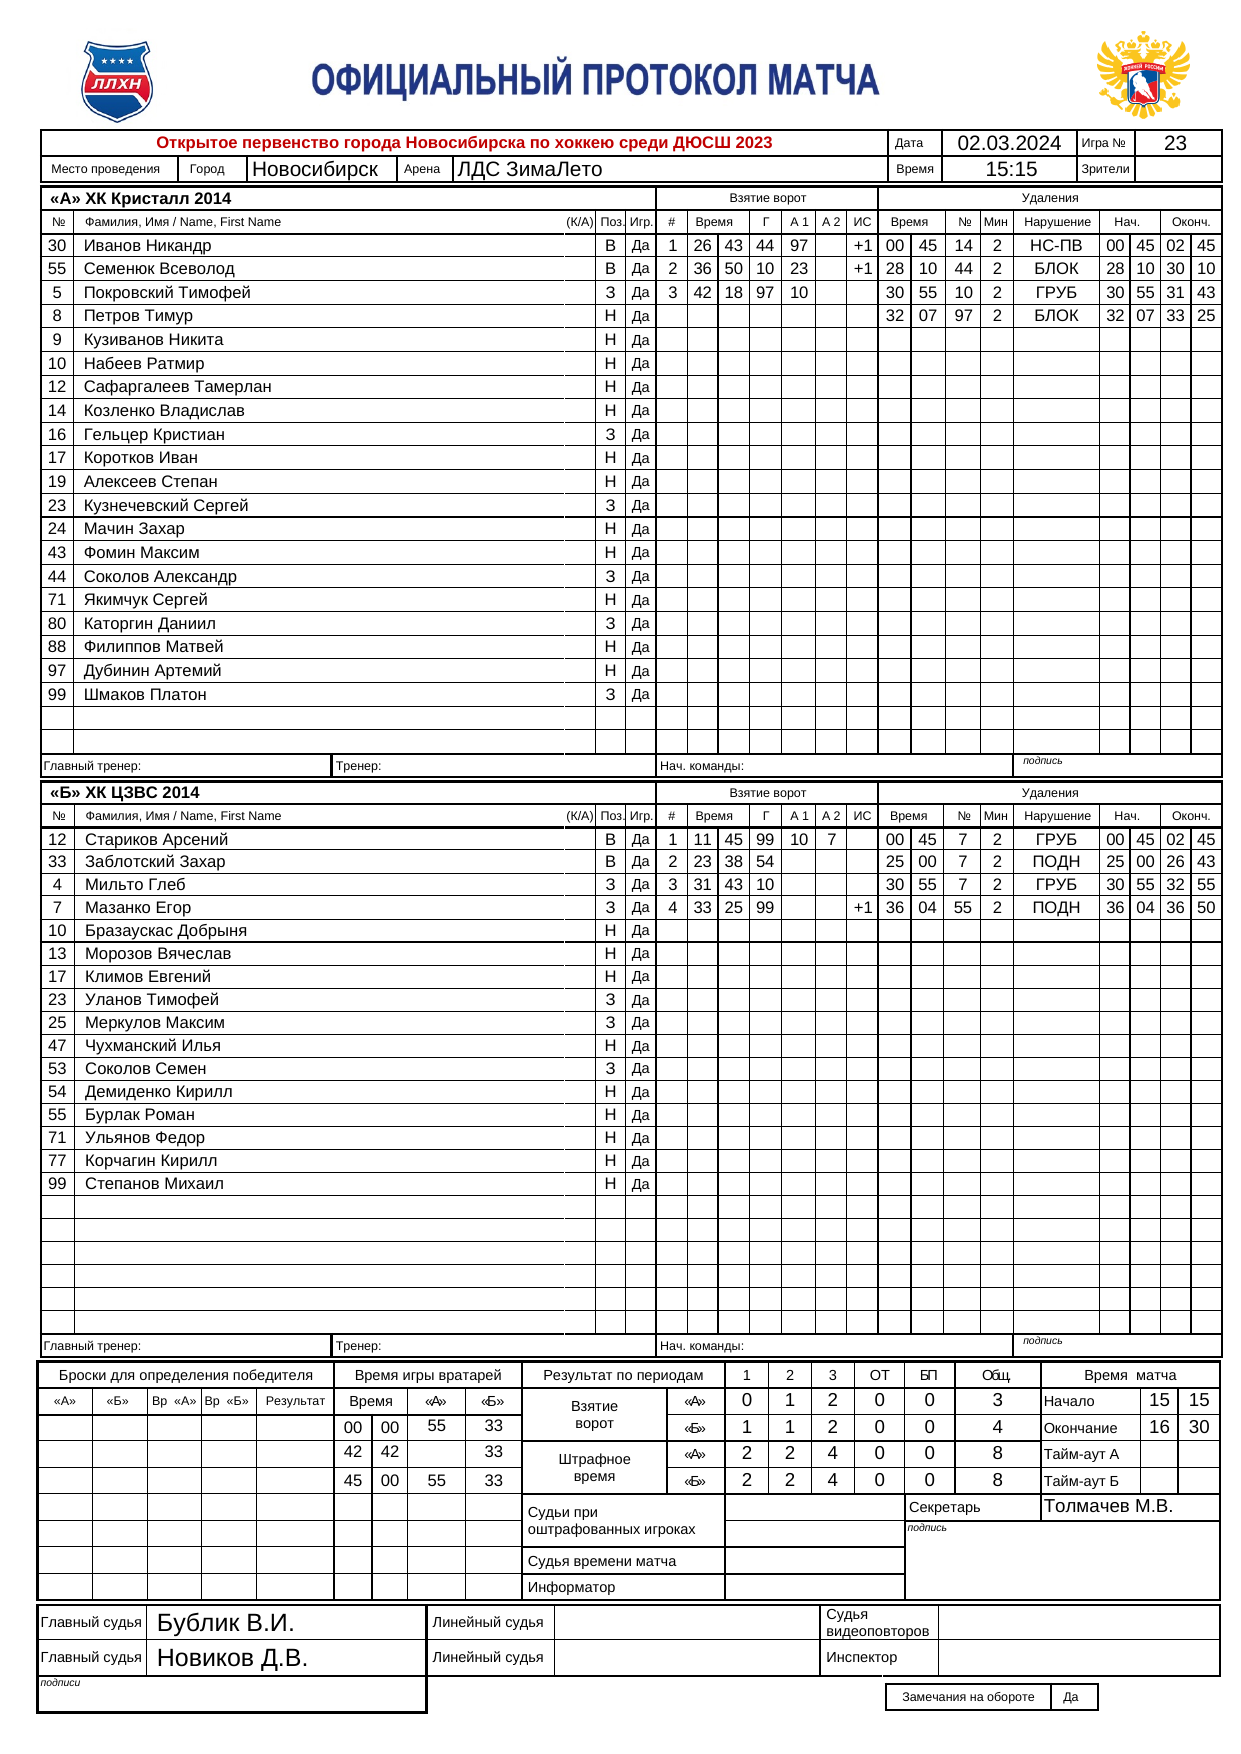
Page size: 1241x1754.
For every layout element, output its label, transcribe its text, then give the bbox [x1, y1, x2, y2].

table_cell [1100, 565, 1129, 587]
table_cell [657, 683, 687, 706]
table_cell [912, 1311, 943, 1333]
table_cell [944, 1288, 980, 1310]
table_cell 15 [1141, 1389, 1177, 1413]
table_cell [782, 896, 815, 918]
table_cell 7 [944, 874, 980, 895]
table_cell Да [626, 943, 655, 964]
table_cell [688, 1196, 717, 1218]
table_cell Да [626, 659, 655, 682]
table_cell [657, 305, 687, 327]
table_cell [565, 874, 595, 895]
table_cell [981, 1035, 1013, 1057]
table_cell [750, 1242, 781, 1264]
table_cell [1161, 352, 1190, 374]
table_cell НС-ПВ [1014, 235, 1099, 256]
table_cell 4 [812, 1468, 854, 1493]
table_cell 32 [1100, 305, 1129, 327]
table_cell [946, 730, 980, 753]
table_cell [1014, 518, 1099, 540]
table_cell 25 [1192, 305, 1221, 327]
table_cell 45 [912, 829, 943, 849]
table_cell [688, 989, 717, 1011]
table_cell 99 [42, 683, 73, 706]
table_cell [565, 1265, 595, 1287]
table_cell [912, 565, 945, 587]
table_cell Стариков Арсений [75, 829, 564, 849]
table_cell [39, 1468, 92, 1493]
table_cell Набеев Ратмир [74, 352, 564, 374]
table_cell [39, 1547, 92, 1573]
table_cell [782, 989, 815, 1011]
table_cell [1100, 1058, 1129, 1079]
table_cell [1100, 518, 1129, 540]
table_cell [847, 1127, 877, 1149]
table_cell # [657, 211, 687, 233]
table_cell [657, 1311, 687, 1333]
table_cell [565, 1127, 595, 1149]
table_cell Климов Евгений [75, 966, 564, 987]
table_cell [596, 1311, 625, 1333]
table_cell [782, 850, 815, 872]
table_cell [816, 470, 846, 493]
table_cell [816, 659, 846, 682]
table_cell 1 [657, 235, 687, 256]
table_cell [688, 588, 717, 611]
table_cell [912, 920, 943, 941]
table_cell [719, 920, 749, 941]
table_cell [688, 352, 717, 374]
table_cell [879, 636, 910, 658]
table_cell 15:15 [943, 157, 1076, 181]
table_cell [847, 683, 877, 706]
table_cell [847, 446, 877, 469]
table_cell [719, 989, 749, 1011]
table_cell [1131, 683, 1160, 706]
table_cell [981, 494, 1013, 516]
table_cell Город [179, 157, 246, 181]
table_cell [981, 1058, 1013, 1079]
table_cell [719, 1173, 749, 1195]
table_cell [1100, 1196, 1129, 1218]
table_cell подпись [1014, 1335, 1221, 1356]
table_cell 33 [466, 1441, 521, 1467]
table_cell [565, 235, 595, 256]
table_cell 50 [1192, 896, 1221, 918]
table_cell Н [596, 470, 625, 493]
table_cell [1192, 920, 1221, 941]
table_cell [1161, 470, 1190, 493]
table_cell [750, 376, 781, 398]
table_cell [912, 943, 943, 964]
table_cell [719, 352, 749, 374]
table_cell [335, 1494, 371, 1520]
table_cell [879, 1035, 910, 1057]
table_cell [946, 328, 980, 351]
table_cell [782, 399, 815, 422]
table_cell Да [626, 541, 655, 564]
table_cell [944, 943, 980, 964]
table_cell 42 [373, 1441, 407, 1467]
table_cell Тренер: [333, 755, 655, 776]
table_cell [981, 518, 1013, 540]
table_cell 13 [42, 943, 74, 964]
table_cell [565, 707, 595, 729]
table_cell [782, 541, 815, 564]
table_cell +1 [847, 257, 877, 280]
table_cell [912, 1242, 943, 1264]
table_cell [466, 1574, 521, 1599]
table_cell Да [626, 518, 655, 540]
table_cell [688, 707, 717, 729]
table_cell Корчагин Кирилл [75, 1150, 564, 1172]
table_cell Кузнечевский Сергей [74, 494, 564, 516]
table_cell [750, 541, 781, 564]
table_cell [565, 1104, 595, 1126]
table_cell [1131, 1311, 1160, 1333]
table_cell Семенюк Всеволод [74, 257, 564, 280]
table_cell [750, 1058, 781, 1079]
table_cell [782, 1104, 815, 1126]
table_cell [75, 1196, 564, 1218]
table_cell [782, 730, 815, 753]
table_cell 36 [879, 896, 910, 918]
table_header 2 [769, 1363, 811, 1387]
table_cell [912, 376, 945, 398]
table_cell Да [626, 281, 655, 303]
table_cell № [42, 211, 73, 233]
table_cell [816, 683, 846, 706]
table_cell 00 [373, 1416, 407, 1440]
table_cell [946, 446, 980, 469]
table_cell 45 [1131, 829, 1160, 849]
table_cell 00 [373, 1468, 407, 1493]
table_cell [1131, 494, 1160, 516]
table_cell 8 [956, 1442, 1040, 1467]
table_cell [816, 446, 846, 469]
table_cell [750, 588, 781, 611]
table_cell [816, 376, 846, 398]
table_cell [981, 1012, 1013, 1033]
table_cell [596, 1242, 625, 1264]
table_cell [148, 1521, 201, 1546]
table_cell Да [626, 1104, 655, 1126]
table_cell [944, 1311, 980, 1333]
table_cell 53 [42, 1058, 74, 1079]
table_cell [688, 446, 717, 469]
table_cell 16 [42, 423, 73, 445]
table_cell [981, 446, 1013, 469]
table_cell [1161, 1311, 1190, 1333]
table_cell [912, 1219, 943, 1241]
table_cell [565, 1311, 595, 1333]
table_cell [847, 707, 877, 729]
table_cell [912, 1173, 943, 1195]
table_cell Филиппов Матвей [74, 636, 564, 658]
table_cell [565, 565, 595, 587]
table_cell [565, 1219, 595, 1241]
table_cell [750, 1035, 781, 1057]
table_cell [912, 1150, 943, 1172]
table_cell 31 [1161, 281, 1190, 303]
table_cell [726, 1495, 904, 1520]
table_cell Место проведения [42, 157, 177, 181]
table_cell [1131, 707, 1160, 729]
table_cell [912, 1012, 943, 1033]
table_cell [750, 494, 781, 516]
table_cell Да [626, 683, 655, 706]
table_cell [657, 612, 687, 634]
table_cell [688, 423, 717, 445]
table_cell [782, 943, 815, 964]
table_cell 55 [408, 1416, 465, 1440]
table_cell [373, 1521, 407, 1546]
table_cell В [596, 829, 625, 849]
table_cell [879, 707, 910, 729]
table_cell В [596, 235, 625, 256]
table_cell [1131, 518, 1160, 540]
table_cell А 1 [782, 805, 815, 826]
table_cell [555, 1606, 819, 1639]
table_cell [944, 966, 980, 987]
table_cell [688, 565, 717, 587]
table_cell 43 [719, 235, 749, 256]
table_cell 2 [769, 1442, 811, 1467]
table_cell 26 [1161, 850, 1190, 872]
table_cell [750, 565, 781, 587]
table_cell [688, 541, 717, 564]
table_cell [1192, 943, 1221, 964]
table_cell [1192, 328, 1221, 351]
table_cell [946, 636, 980, 658]
table_cell [657, 989, 687, 1011]
table_cell [1131, 966, 1160, 987]
table_cell [1100, 352, 1129, 374]
table_cell [1192, 518, 1221, 540]
table_cell Главный тренер: [42, 755, 330, 776]
table_cell [912, 588, 945, 611]
table_cell [1131, 423, 1160, 445]
table_cell Н [596, 1173, 625, 1195]
table_cell [565, 920, 595, 941]
table_header Игра № [1078, 131, 1134, 155]
table_cell [688, 376, 717, 398]
table_cell [719, 659, 749, 682]
table_cell [981, 352, 1013, 374]
table_cell [847, 1035, 877, 1057]
table_cell [816, 1196, 846, 1218]
table_cell [719, 1012, 749, 1033]
table_cell Судьи при оштрафованных игроках [523, 1495, 724, 1546]
table_cell [202, 1547, 256, 1573]
table_cell [1014, 612, 1099, 634]
table_cell [257, 1416, 333, 1440]
table_cell [981, 1150, 1013, 1172]
table_cell [688, 612, 717, 634]
table_cell [879, 1219, 910, 1241]
table_cell [657, 1035, 687, 1057]
table_cell «Б» [668, 1468, 724, 1493]
table_cell [1161, 1104, 1190, 1126]
table_cell [782, 352, 815, 374]
table_cell 9 [42, 328, 73, 351]
table_cell [657, 399, 687, 422]
table_cell [565, 423, 595, 445]
table_cell [782, 470, 815, 493]
table_cell [816, 966, 846, 987]
table_cell [39, 1494, 92, 1520]
table_cell «А» [668, 1389, 724, 1413]
table_cell [1100, 1311, 1129, 1333]
table_cell [565, 1150, 595, 1172]
table_cell 12 [42, 829, 74, 849]
table_cell [1100, 989, 1129, 1011]
table_cell 0 [855, 1442, 904, 1467]
table_cell [1161, 328, 1190, 351]
table_cell [596, 730, 625, 753]
table_cell [1161, 1196, 1190, 1218]
table_cell Да [626, 636, 655, 658]
table_cell [335, 1547, 371, 1573]
table_cell 3 [657, 281, 687, 303]
table_cell [912, 423, 945, 445]
table_cell 26 [688, 235, 717, 256]
table_cell [1161, 423, 1190, 445]
table_cell [782, 1242, 815, 1264]
table_cell Степанов Михаил [75, 1173, 564, 1195]
table_cell 45 [1131, 235, 1160, 256]
table_cell [782, 920, 815, 941]
table_cell подпись [906, 1522, 1219, 1599]
table_cell 0 [855, 1468, 904, 1493]
table_cell [596, 707, 625, 729]
table_cell [657, 494, 687, 516]
table_cell [688, 1219, 717, 1241]
table_cell 4 [42, 874, 74, 895]
table_header «Б» ХК ЦЗВС 2014 [42, 783, 655, 803]
table_cell [1100, 470, 1129, 493]
table_cell [981, 1081, 1013, 1103]
table_cell 42 [688, 281, 717, 303]
table_cell «Б » [466, 1389, 521, 1413]
table_cell [946, 399, 980, 422]
table_cell [847, 966, 877, 987]
table_cell «Б» [93, 1389, 147, 1413]
table_cell [946, 612, 980, 634]
table_cell [257, 1521, 333, 1546]
table_cell 11 [688, 829, 717, 849]
table_cell [1100, 399, 1129, 422]
table_cell 45 [1192, 829, 1221, 849]
table_cell З [596, 896, 625, 918]
table_cell [42, 1288, 74, 1310]
table_cell [688, 920, 717, 941]
table_cell [257, 1547, 333, 1573]
table_header Удаления [879, 783, 1221, 803]
table_cell 17 [42, 446, 73, 469]
table_cell [596, 1219, 625, 1241]
table_cell 2 [981, 305, 1013, 327]
table_cell [1131, 376, 1160, 398]
table_cell [847, 636, 877, 658]
table_cell [39, 1574, 92, 1599]
table_cell [657, 565, 687, 587]
table_cell З [596, 1012, 625, 1033]
table_cell [1161, 1288, 1190, 1310]
table_cell 8 [42, 305, 73, 327]
table_cell [847, 1242, 877, 1264]
table_cell [39, 1441, 92, 1467]
table_cell [912, 707, 945, 729]
table_cell [726, 1521, 904, 1546]
table_cell [782, 518, 815, 540]
table_cell 10 [782, 281, 815, 303]
table_cell [596, 1288, 625, 1310]
table_cell [657, 1150, 687, 1172]
table_cell Чухманский Илья [75, 1035, 564, 1057]
table_cell [879, 1150, 910, 1172]
table_cell [847, 376, 877, 398]
table_cell [847, 565, 877, 587]
table_header Время матча [1042, 1363, 1219, 1387]
table_cell 7 [944, 850, 980, 872]
table_cell [688, 1104, 717, 1126]
table_cell [202, 1441, 256, 1467]
table_cell БЛОК [1014, 305, 1099, 327]
table_cell [408, 1574, 465, 1599]
table_cell [946, 494, 980, 516]
table_cell Секретарь [906, 1495, 1040, 1520]
table_cell [1131, 1012, 1160, 1033]
table_cell [1131, 1288, 1160, 1310]
table_cell [688, 1288, 717, 1310]
table_cell Судья видеоповторов [821, 1606, 938, 1639]
table_cell [981, 943, 1013, 964]
table_cell [847, 588, 877, 611]
table_cell Кузиванов Никита [74, 328, 564, 351]
table_cell [816, 1288, 846, 1310]
table_cell [981, 1173, 1013, 1195]
table_cell [1014, 920, 1099, 941]
table_cell [816, 896, 846, 918]
table_header Общ. [956, 1363, 1040, 1387]
table_cell Время [889, 157, 941, 181]
table_cell [816, 1058, 846, 1079]
table_cell [719, 446, 749, 469]
table_cell [879, 1265, 910, 1287]
table_cell подписи [39, 1677, 425, 1711]
table_cell [847, 1058, 877, 1079]
table_cell 10 [750, 257, 781, 280]
table_cell [912, 328, 945, 351]
table_cell [1161, 376, 1190, 398]
table_cell [1192, 1104, 1221, 1126]
table_cell [39, 1521, 92, 1546]
table_cell [719, 707, 749, 729]
table_cell [719, 1127, 749, 1149]
table_cell 17 [42, 966, 74, 987]
table_header Результат по периодам [523, 1363, 724, 1387]
table_cell [1014, 588, 1099, 611]
table_cell [596, 1265, 625, 1287]
table_cell 3 [657, 874, 687, 895]
table_cell [816, 730, 846, 753]
table_cell [981, 328, 1013, 351]
table_cell подпись [1014, 755, 1221, 776]
table_cell [1100, 541, 1129, 564]
table_cell [565, 943, 595, 964]
table_cell [688, 1012, 717, 1033]
table_cell [1141, 1468, 1177, 1493]
table_cell [981, 707, 1013, 729]
table_cell [1161, 1012, 1190, 1033]
table_cell [1014, 1311, 1099, 1333]
table_cell [1192, 1219, 1221, 1241]
table_cell [912, 1127, 943, 1149]
table_cell [1131, 399, 1160, 422]
table_cell Мачин Захар [74, 518, 564, 540]
table_cell [782, 376, 815, 398]
table_cell Да [626, 352, 655, 374]
table_cell [1100, 1012, 1129, 1033]
table_cell [782, 1196, 815, 1218]
table_cell [1192, 423, 1221, 445]
table_cell [944, 1035, 980, 1057]
table_cell [981, 399, 1013, 422]
table_cell [816, 305, 846, 327]
table_cell 54 [42, 1081, 74, 1103]
table_cell Иванов Никандр [74, 235, 564, 256]
table_cell [1014, 1104, 1099, 1126]
table_cell 7 [42, 896, 74, 918]
table_cell Н [596, 1150, 625, 1172]
table_cell [1192, 1173, 1221, 1195]
table_cell [257, 1574, 333, 1599]
table_cell 0 [726, 1389, 768, 1413]
table_cell 1 [657, 829, 687, 849]
table_cell 31 [688, 874, 717, 895]
table_cell [912, 966, 943, 987]
table_cell [879, 423, 910, 445]
table_cell [719, 730, 749, 753]
table_cell Да [626, 1058, 655, 1079]
table_cell [1161, 1150, 1190, 1172]
table_cell [750, 328, 781, 351]
table_cell [1192, 352, 1221, 374]
table_cell ИС [847, 805, 877, 826]
table_cell [148, 1468, 201, 1493]
table_cell [565, 829, 595, 849]
table_cell [1100, 730, 1129, 753]
table_cell 1 [769, 1389, 811, 1413]
table_cell [750, 707, 781, 729]
table_cell 43 [1192, 850, 1221, 872]
table_header 02.03.2024 [943, 131, 1076, 155]
table_cell Демиденко Кирилл [75, 1081, 564, 1103]
table_cell 88 [42, 636, 73, 658]
table_cell [565, 470, 595, 493]
table_cell [719, 612, 749, 634]
table_cell [1161, 1127, 1190, 1149]
table_cell [1192, 730, 1221, 753]
table_header 3 [812, 1363, 854, 1387]
table_cell 36 [688, 257, 717, 280]
table_cell [1131, 446, 1160, 469]
table_cell Да [626, 850, 655, 872]
table_cell З [596, 989, 625, 1011]
table_cell 10 [782, 829, 815, 849]
table_cell [847, 1219, 877, 1241]
table_cell [565, 1242, 595, 1264]
table_cell [1136, 157, 1221, 181]
table_cell Да [626, 1081, 655, 1103]
table_cell [750, 966, 781, 987]
table_cell [657, 1058, 687, 1079]
table_cell [719, 518, 749, 540]
table_cell [657, 541, 687, 564]
table_cell [782, 423, 815, 445]
table_cell [657, 1012, 687, 1033]
table_cell [879, 1196, 910, 1218]
table_cell Мин [981, 211, 1013, 233]
table_cell Да [626, 1127, 655, 1149]
table_cell Да [626, 1150, 655, 1172]
table_cell Да [626, 423, 655, 445]
table_cell [1100, 446, 1129, 469]
table_cell «А» [39, 1389, 92, 1413]
table_cell [1131, 565, 1160, 587]
table_cell [816, 1035, 846, 1057]
table_cell [726, 1548, 904, 1573]
table_cell [981, 989, 1013, 1011]
table_cell [816, 1242, 846, 1264]
table_cell [981, 636, 1013, 658]
table_cell [688, 328, 717, 351]
table_cell [1192, 1265, 1221, 1287]
table_cell [565, 966, 595, 987]
table_cell [719, 470, 749, 493]
table_cell 07 [912, 305, 945, 327]
table_cell Н [596, 943, 625, 964]
table_cell [1192, 707, 1221, 729]
table_cell [1161, 541, 1190, 564]
table_cell [879, 1127, 910, 1149]
table_cell [946, 588, 980, 611]
table_cell Шмаков Платон [74, 683, 564, 706]
table_cell Ульянов Федор [75, 1127, 564, 1149]
table_cell Судья времени матча [523, 1548, 724, 1573]
table_cell [1161, 565, 1190, 587]
table_cell [816, 874, 846, 895]
table_cell [1131, 1219, 1160, 1241]
table_cell Новиков Д.В. [147, 1640, 425, 1675]
table_cell [626, 707, 655, 729]
table_cell 04 [1131, 896, 1160, 918]
table_cell [657, 920, 687, 941]
table_header Замечания на обороте [887, 1685, 1050, 1709]
table_cell 55 [912, 874, 943, 895]
table_cell [719, 1058, 749, 1079]
table_cell [847, 541, 877, 564]
table_cell [75, 1219, 564, 1241]
table_cell [750, 1081, 781, 1103]
table_cell 2 [726, 1468, 768, 1493]
table_cell [719, 305, 749, 327]
table_cell Вр «А» [148, 1389, 201, 1413]
table_cell 0 [855, 1389, 904, 1413]
table_cell 10 [1192, 257, 1221, 280]
table_cell [816, 1150, 846, 1172]
table_cell [879, 494, 910, 516]
table_cell [1100, 943, 1129, 964]
table_cell 7 [944, 829, 980, 849]
table_cell [847, 659, 877, 682]
table_cell 43 [719, 874, 749, 895]
table_cell 43 [42, 541, 73, 564]
table_cell А 2 [816, 805, 846, 826]
table_cell Н [596, 636, 625, 658]
table_cell Да [626, 874, 655, 895]
table_cell [626, 1242, 655, 1264]
table_cell [466, 1494, 521, 1520]
table_cell [1179, 1441, 1219, 1467]
table_cell [1014, 659, 1099, 682]
table_cell 25 [42, 1012, 74, 1033]
table_cell [1179, 1468, 1219, 1493]
table_cell 33 [688, 896, 717, 918]
table_cell [565, 328, 595, 351]
table_cell [565, 588, 595, 611]
table_cell [981, 541, 1013, 564]
table_cell Соколов Семен [75, 1058, 564, 1079]
table_cell Новосибирск [248, 157, 396, 181]
table_cell [1161, 707, 1190, 729]
table_cell [657, 730, 687, 753]
table_cell 30 [1100, 281, 1129, 303]
table_cell 33 [1161, 305, 1190, 327]
table_cell «А» [408, 1389, 465, 1413]
table_cell 07 [1131, 305, 1160, 327]
table_cell [1161, 1081, 1190, 1103]
table_cell [657, 1242, 687, 1264]
table_cell [816, 1012, 846, 1033]
table_cell Заблотский Захар [75, 850, 564, 872]
table_cell [1192, 683, 1221, 706]
table_cell Время [335, 1389, 407, 1413]
table_cell [1014, 730, 1099, 753]
table_cell Бурлак Роман [75, 1104, 564, 1126]
table_cell [1131, 659, 1160, 682]
table_cell 42 [335, 1441, 371, 1467]
table_cell [565, 541, 595, 564]
table_cell [428, 1677, 882, 1711]
table_cell [202, 1521, 256, 1546]
table_cell [1161, 612, 1190, 634]
table_cell [565, 896, 595, 918]
table_cell [1014, 328, 1099, 351]
table_cell [565, 1012, 595, 1033]
table_cell 0 [905, 1442, 954, 1467]
table_cell [816, 423, 846, 445]
table_cell [847, 1081, 877, 1103]
table_cell [847, 1288, 877, 1310]
table_cell [912, 1104, 943, 1126]
table_cell Тайм-аут Б [1042, 1468, 1140, 1493]
table_cell [912, 1058, 943, 1079]
table_cell [816, 920, 846, 941]
table_cell Н [596, 446, 625, 469]
table_cell [565, 1058, 595, 1079]
table_cell [148, 1547, 201, 1573]
table_cell [1131, 730, 1160, 753]
table_cell № [944, 805, 980, 826]
table_cell Н [596, 399, 625, 422]
table_cell 23 [782, 257, 815, 280]
table_cell 4 [956, 1415, 1040, 1440]
table_cell [782, 588, 815, 611]
table_cell [1192, 659, 1221, 682]
table_cell [981, 1104, 1013, 1126]
table_cell [408, 1441, 465, 1467]
table_cell [912, 636, 945, 658]
table_cell [75, 1265, 564, 1287]
table_cell [847, 1311, 877, 1333]
table_cell [847, 399, 877, 422]
table_cell [750, 1173, 781, 1195]
table_cell [688, 1265, 717, 1287]
table_cell [657, 470, 687, 493]
table_cell [944, 1196, 980, 1218]
table_cell [719, 1265, 749, 1287]
table_cell 30 [42, 235, 73, 256]
table_cell [657, 423, 687, 445]
table_cell Тренер: [333, 1335, 655, 1356]
table_cell Бразаускас Добрыня [75, 920, 564, 941]
table_cell 99 [42, 1173, 74, 1195]
table_cell Инспектор [821, 1640, 938, 1675]
table_cell [1100, 636, 1129, 658]
table_cell [1161, 494, 1190, 516]
table_cell [1192, 636, 1221, 658]
table_cell [1192, 1012, 1221, 1033]
table_cell [1014, 636, 1099, 658]
table_cell Время [879, 211, 945, 233]
table_cell [912, 989, 943, 1011]
table_cell [1100, 494, 1129, 516]
table_header 1 [726, 1363, 768, 1387]
table_cell [719, 1150, 749, 1172]
table_cell [1161, 659, 1190, 682]
table_cell [879, 588, 910, 611]
table_cell [1131, 1104, 1160, 1126]
table_cell Да [626, 376, 655, 398]
table_cell [946, 707, 980, 729]
table_cell 30 [1161, 257, 1190, 280]
table_cell [1014, 1081, 1099, 1103]
table_cell [688, 305, 717, 327]
table_cell [565, 730, 595, 753]
table_cell [1192, 588, 1221, 611]
table_cell 02 [1161, 829, 1190, 849]
table_cell [1014, 470, 1099, 493]
table_cell [688, 1035, 717, 1057]
table_cell [373, 1494, 407, 1520]
table_cell 36 [1161, 896, 1190, 918]
table_cell Н [596, 352, 625, 374]
table_cell [816, 399, 846, 422]
table_cell Нарушение [1014, 211, 1099, 233]
table_cell [565, 518, 595, 540]
table_cell Мазанко Егор [75, 896, 564, 918]
table_cell [782, 1012, 815, 1033]
table_cell [879, 518, 910, 540]
table_cell Морозов Вячеслав [75, 943, 564, 964]
table_cell Бублик В.И. [147, 1606, 425, 1639]
table_cell [816, 257, 846, 280]
table_cell [202, 1494, 256, 1520]
table_cell 18 [719, 281, 749, 303]
table_cell [42, 1196, 74, 1218]
table_cell [657, 1104, 687, 1126]
table_cell Н [596, 966, 625, 987]
table_cell [847, 1150, 877, 1172]
table_cell [1131, 541, 1160, 564]
table_cell А 1 [782, 211, 815, 233]
table_cell [335, 1521, 371, 1546]
table_cell [93, 1468, 147, 1493]
table_cell [1014, 1173, 1099, 1195]
table_cell 33 [42, 850, 74, 872]
table_cell 23 [42, 494, 73, 516]
table_cell [719, 1242, 749, 1264]
table_cell [912, 518, 945, 540]
table_cell [719, 399, 749, 422]
table_cell 12 [42, 376, 73, 398]
table_cell [719, 494, 749, 516]
table_cell [816, 989, 846, 1011]
table_cell 0 [905, 1415, 954, 1440]
table_cell [946, 352, 980, 374]
table_cell [1161, 399, 1190, 422]
table_cell [1161, 966, 1190, 987]
table_cell [1141, 1441, 1177, 1467]
table_cell [847, 1265, 877, 1287]
table_cell [657, 446, 687, 469]
table_cell [981, 1242, 1013, 1264]
table_cell 7 [816, 829, 846, 849]
table_cell [148, 1441, 201, 1467]
table_cell [1100, 659, 1129, 682]
table_cell [946, 565, 980, 587]
table_cell [981, 966, 1013, 987]
table_cell 44 [946, 257, 980, 280]
table_cell Нарушение [1014, 805, 1099, 826]
table_cell [688, 943, 717, 964]
table_cell З [596, 874, 625, 895]
table_cell [1161, 920, 1190, 941]
table_cell 55 [408, 1468, 465, 1493]
table_cell Время [688, 805, 749, 826]
table_cell [688, 1058, 717, 1079]
table_cell [1161, 943, 1190, 964]
table_cell 2 [726, 1442, 768, 1467]
table_cell [148, 1494, 201, 1520]
table_cell 2 [981, 257, 1013, 280]
table_cell 2 [657, 850, 687, 872]
table_cell +1 [847, 235, 877, 256]
table_cell [719, 1311, 749, 1333]
table_cell [750, 305, 781, 327]
table_cell З [596, 494, 625, 516]
table_cell 2 [657, 257, 687, 280]
table_cell «Б» [668, 1415, 724, 1440]
table_cell 0 [905, 1468, 954, 1493]
table_cell Игр. [626, 211, 655, 233]
table_cell [1014, 1127, 1099, 1149]
table_cell 3 [956, 1389, 1040, 1413]
table_cell [879, 399, 910, 422]
table_cell [944, 989, 980, 1011]
table_cell 30 [1179, 1415, 1219, 1440]
table_cell [750, 659, 781, 682]
table_cell [1131, 989, 1160, 1011]
table_cell [1131, 1196, 1160, 1218]
table_cell [750, 470, 781, 493]
table_cell 10 [946, 281, 980, 303]
table_cell [688, 518, 717, 540]
table_header Взятие ворот [657, 783, 877, 803]
table_cell 2 [981, 829, 1013, 849]
table_cell [816, 1219, 846, 1241]
table_cell [912, 352, 945, 374]
table_cell [1131, 1127, 1160, 1149]
table_cell 2 [812, 1389, 854, 1413]
table_cell [750, 1150, 781, 1172]
table_cell [1100, 612, 1129, 634]
table_cell [981, 376, 1013, 398]
table_cell 1 [769, 1415, 811, 1440]
table_cell [981, 659, 1013, 682]
table_cell [782, 1150, 815, 1172]
table_cell [912, 541, 945, 564]
table_cell [879, 659, 910, 682]
table_cell Н [596, 588, 625, 611]
table_cell [565, 636, 595, 658]
table_header Дата [889, 131, 941, 155]
table_cell [1100, 1173, 1129, 1195]
table_cell Да [626, 565, 655, 587]
table_cell Н [596, 376, 625, 398]
table_cell [657, 588, 687, 611]
table_cell (К/А) [565, 805, 595, 826]
table_cell Уланов Тимофей [75, 989, 564, 1011]
table_cell Главный тренер: [42, 1335, 330, 1356]
table_cell [1161, 1265, 1190, 1287]
table_cell [1014, 943, 1099, 964]
table_cell [93, 1416, 147, 1440]
table_cell [1100, 1288, 1129, 1310]
table_cell # [657, 805, 687, 826]
table_cell [944, 1012, 980, 1033]
table_cell [657, 1288, 687, 1310]
table_cell 2 [981, 874, 1013, 895]
table_cell [782, 446, 815, 469]
table_cell [981, 565, 1013, 587]
table_cell [1131, 352, 1160, 374]
table_cell [1014, 376, 1099, 398]
table_cell [879, 328, 910, 351]
table_cell Время [688, 211, 749, 233]
table_cell [93, 1521, 147, 1546]
table_cell [74, 707, 564, 729]
table_cell 10 [750, 874, 781, 895]
table_cell [42, 1219, 74, 1241]
table_cell Петров Тимур [74, 305, 564, 327]
table_cell [688, 659, 717, 682]
table_cell [1192, 1127, 1221, 1149]
table_cell [688, 494, 717, 516]
table_cell [1192, 1058, 1221, 1079]
table_cell [688, 1081, 717, 1103]
table_cell З [596, 565, 625, 587]
table_cell [879, 1058, 910, 1079]
table_header «А» ХК Кристалл 2014 [42, 188, 655, 209]
table_cell [1192, 989, 1221, 1011]
table_cell 00 [879, 235, 910, 256]
table_cell 15 [1179, 1389, 1219, 1413]
table_cell [373, 1574, 407, 1599]
table_cell [816, 850, 846, 872]
table_cell [1100, 707, 1129, 729]
table_cell [750, 399, 781, 422]
table_cell [750, 920, 781, 941]
table_cell [879, 1288, 910, 1310]
table_cell Штрафное время [523, 1442, 666, 1493]
table_cell [782, 1035, 815, 1057]
table_cell 19 [42, 470, 73, 493]
table_cell [816, 235, 846, 256]
table_cell [879, 612, 910, 634]
table_cell [981, 1219, 1013, 1241]
table_cell [1131, 1265, 1160, 1287]
table_cell 55 [912, 281, 945, 303]
table_cell [816, 1127, 846, 1149]
table_cell [816, 565, 846, 587]
table_cell [816, 943, 846, 964]
table_cell 47 [42, 1035, 74, 1057]
table_cell [657, 376, 687, 398]
table_cell [981, 1127, 1013, 1149]
table_cell [688, 1150, 717, 1172]
table_cell [657, 1081, 687, 1103]
table_cell [1100, 1081, 1129, 1103]
table_cell Фамилия, Имя / Name, First Name [75, 805, 565, 826]
table_cell Каторгин Даниил [74, 612, 564, 634]
table_cell Поз. [596, 211, 625, 233]
table_cell [847, 1173, 877, 1195]
table_cell [1100, 1150, 1129, 1172]
table_cell [565, 1173, 595, 1195]
table_cell [847, 850, 877, 872]
table_cell 14 [946, 235, 980, 256]
table_cell [1131, 943, 1160, 964]
table_cell [847, 730, 877, 753]
table_cell Сафаргалеев Тамерлан [74, 376, 564, 398]
table_cell 16 [1141, 1415, 1177, 1440]
table_cell [782, 612, 815, 634]
table_cell [1192, 446, 1221, 469]
table_cell [565, 399, 595, 422]
table_cell [1014, 1196, 1099, 1218]
table_cell [719, 541, 749, 564]
table_cell Нач. [1100, 211, 1160, 233]
table_cell Н [596, 1035, 625, 1057]
table_cell З [596, 683, 625, 706]
table_cell [879, 1311, 910, 1333]
table_cell [879, 470, 910, 493]
table_cell 55 [1192, 874, 1221, 895]
table_cell Оконч. [1161, 805, 1221, 826]
table_cell [847, 423, 877, 445]
table_cell [1014, 541, 1099, 564]
table_cell 55 [42, 257, 73, 280]
table_cell [782, 305, 815, 327]
table_cell Нач. команды: [657, 755, 1012, 776]
table_cell [257, 1494, 333, 1520]
table_header ОТ [855, 1363, 904, 1387]
table_cell Да [626, 588, 655, 611]
table_cell [75, 1288, 564, 1310]
table_cell [1192, 1311, 1221, 1333]
table_cell Фамилия, Имя / Name, First Name [74, 211, 565, 233]
table_cell Якимчук Сергей [74, 588, 564, 611]
table_cell [750, 1219, 781, 1241]
table_cell [750, 1288, 781, 1310]
table_cell Да [626, 829, 655, 849]
table_cell Фомин Максим [74, 541, 564, 564]
table_cell [944, 1242, 980, 1264]
table_cell [750, 730, 781, 753]
table_cell [946, 541, 980, 564]
table_cell [1014, 399, 1099, 422]
table_cell [1192, 1242, 1221, 1264]
table_cell [726, 1575, 904, 1599]
table_cell [719, 1081, 749, 1103]
table_cell 00 [879, 829, 910, 849]
table_cell [847, 874, 877, 895]
table_cell [626, 1311, 655, 1333]
table_cell Да [626, 235, 655, 256]
table_cell [782, 966, 815, 987]
table_cell [565, 305, 595, 327]
table_cell [335, 1574, 371, 1599]
table_cell 2 [769, 1468, 811, 1493]
table_cell [847, 1196, 877, 1218]
table_cell [466, 1547, 521, 1573]
table_cell [912, 1081, 943, 1103]
table_cell 2 [981, 281, 1013, 303]
table_cell Н [596, 1127, 625, 1149]
table_cell [1100, 1035, 1129, 1057]
table_cell З [596, 612, 625, 634]
table_cell [1100, 423, 1129, 445]
table_cell [981, 1265, 1013, 1287]
table_cell [688, 636, 717, 658]
table_cell [657, 328, 687, 351]
table_cell [816, 707, 846, 729]
table_cell Алексеев Степан [74, 470, 564, 493]
table_header Да [1052, 1685, 1097, 1709]
table_cell [657, 636, 687, 658]
table_cell 2 [981, 896, 1013, 918]
table_cell [750, 989, 781, 1011]
table_cell Да [626, 1035, 655, 1057]
table_cell [782, 1265, 815, 1287]
table_cell [688, 730, 717, 753]
table_cell [1100, 966, 1129, 987]
table_cell А 2 [816, 211, 846, 233]
table_cell 25 [879, 850, 910, 872]
table_cell [657, 707, 687, 729]
table_cell Линейный судья [428, 1640, 554, 1675]
table_cell [912, 730, 945, 753]
table_cell 2 [981, 850, 1013, 872]
table_cell [1131, 588, 1160, 611]
table_cell [719, 1035, 749, 1057]
table_cell [1192, 612, 1221, 634]
table_cell [1131, 612, 1160, 634]
table_cell Окончание [1042, 1415, 1140, 1440]
table_cell [944, 1150, 980, 1172]
table_cell [42, 707, 73, 729]
table_cell [202, 1574, 256, 1599]
table_cell [565, 850, 595, 872]
table_cell [1014, 446, 1099, 469]
table_cell [981, 612, 1013, 634]
table_cell [408, 1521, 465, 1546]
table_cell ПОДН [1014, 850, 1099, 872]
table_cell [565, 376, 595, 398]
table_cell [816, 518, 846, 540]
table_cell [782, 1127, 815, 1149]
table_cell [657, 518, 687, 540]
table_cell [816, 352, 846, 374]
table_cell БЛОК [1014, 257, 1099, 280]
table_cell [719, 423, 749, 445]
table_cell Коротков Иван [74, 446, 564, 469]
table_cell [657, 1219, 687, 1241]
table_cell [847, 1012, 877, 1033]
table_cell Да [626, 305, 655, 327]
table_cell [1100, 683, 1129, 706]
table_cell [944, 1265, 980, 1287]
table_cell 00 [912, 850, 943, 872]
table_cell [782, 659, 815, 682]
table_cell [565, 659, 595, 682]
table_cell Н [596, 659, 625, 682]
table_cell [688, 1311, 717, 1333]
table_cell 00 [335, 1416, 371, 1440]
table_cell [750, 1104, 781, 1126]
table_cell [626, 730, 655, 753]
table_cell [565, 612, 595, 634]
table_cell [782, 328, 815, 351]
table_cell 2 [812, 1415, 854, 1440]
table_cell [565, 446, 595, 469]
table_cell Мильто Глеб [75, 874, 564, 895]
table_cell З [596, 281, 625, 303]
table_cell [688, 1242, 717, 1264]
table_cell Да [626, 257, 655, 280]
table_cell Н [596, 1081, 625, 1103]
table_cell [750, 1127, 781, 1149]
table_cell [688, 683, 717, 706]
table_cell [912, 612, 945, 634]
table_cell [912, 659, 945, 682]
table_cell [1192, 1196, 1221, 1218]
table_cell ГРУБ [1014, 829, 1099, 849]
table_cell [750, 423, 781, 445]
table_cell [1192, 399, 1221, 422]
table_cell 45 [912, 235, 945, 256]
table_cell [782, 1288, 815, 1310]
table_cell «А» [668, 1442, 724, 1467]
table_cell № [42, 805, 74, 826]
table_cell [944, 1127, 980, 1149]
table_cell [912, 494, 945, 516]
table_cell [688, 470, 717, 493]
table_cell [1131, 1058, 1160, 1079]
table_cell [1014, 1012, 1099, 1033]
table_cell 5 [42, 281, 73, 303]
table_cell [816, 1104, 846, 1126]
table_cell [782, 1311, 815, 1333]
table_cell [75, 1311, 564, 1333]
table_cell [1161, 1035, 1190, 1057]
table_cell [816, 281, 846, 303]
table_cell [657, 1196, 687, 1218]
table_cell +1 [847, 896, 877, 918]
table_cell [847, 612, 877, 634]
table_cell [847, 989, 877, 1011]
table_header Взятие ворот [657, 188, 877, 209]
table_cell [1014, 1288, 1099, 1310]
table_cell [1014, 1150, 1099, 1172]
table_cell [816, 541, 846, 564]
table_cell 45 [719, 829, 749, 849]
table_cell [1014, 989, 1099, 1011]
table_cell [1192, 1288, 1221, 1310]
table_cell [750, 683, 781, 706]
table_cell [782, 1058, 815, 1079]
table_cell [750, 1265, 781, 1287]
table_cell Да [626, 1173, 655, 1195]
table_cell Н [596, 920, 625, 941]
table_cell ИС [847, 211, 877, 233]
table_cell [946, 376, 980, 398]
table_cell [981, 920, 1013, 941]
table_cell [944, 1104, 980, 1126]
table_cell [565, 494, 595, 516]
table_cell [565, 257, 595, 280]
table_cell 55 [944, 896, 980, 918]
table_cell Взятие ворот [523, 1389, 666, 1440]
table_cell 71 [42, 588, 73, 611]
table_cell [373, 1547, 407, 1573]
table_cell 10 [42, 920, 74, 941]
table_cell [981, 683, 1013, 706]
table_cell [879, 943, 910, 964]
table_cell Меркулов Максим [75, 1012, 564, 1033]
table_header БП [905, 1363, 954, 1387]
table_cell (К/А) [565, 211, 595, 233]
table_cell [847, 1104, 877, 1126]
table_cell [944, 1081, 980, 1103]
table_cell [847, 518, 877, 540]
table_cell [879, 541, 910, 564]
table_cell [912, 446, 945, 469]
table_cell Н [596, 328, 625, 351]
table_cell Зрители [1078, 157, 1134, 181]
table_cell [1014, 683, 1099, 706]
table_cell Поз. [596, 805, 625, 826]
table_cell 33 [466, 1468, 521, 1493]
table_cell 30 [879, 281, 910, 303]
table_cell [912, 1035, 943, 1057]
table_cell [565, 352, 595, 374]
table_cell [1014, 707, 1099, 729]
table_header Время игры вратарей [335, 1363, 521, 1387]
table_cell [719, 565, 749, 587]
table_cell 8 [956, 1468, 1040, 1493]
table_cell [1131, 1173, 1160, 1195]
table_cell [782, 1173, 815, 1195]
table_cell [93, 1494, 147, 1520]
table_cell [657, 1127, 687, 1149]
table_cell [944, 1173, 980, 1195]
table_cell [596, 1196, 625, 1218]
table_cell № [946, 211, 980, 233]
table_cell [719, 943, 749, 964]
table_cell 10 [1131, 257, 1160, 280]
table_cell [944, 920, 980, 941]
table_cell [1192, 541, 1221, 564]
table_cell [657, 659, 687, 682]
table_cell [816, 588, 846, 611]
table_cell Да [626, 446, 655, 469]
table_cell [981, 1196, 1013, 1218]
table_cell Результат [257, 1389, 333, 1413]
table_cell 80 [42, 612, 73, 634]
table_cell Г [750, 211, 781, 233]
table_cell 50 [719, 257, 749, 280]
table_cell [657, 1265, 687, 1287]
table_cell [912, 1196, 943, 1218]
table_cell [750, 1012, 781, 1033]
table_cell [750, 352, 781, 374]
table_cell [1014, 1058, 1099, 1079]
table_cell Н [596, 541, 625, 564]
table_cell [939, 1640, 1219, 1675]
table_cell 30 [1100, 874, 1129, 895]
table_cell [750, 446, 781, 469]
table_cell [981, 1311, 1013, 1333]
table_cell Толмачев М.В. [1042, 1495, 1219, 1520]
table_cell Вр «Б» [202, 1389, 256, 1413]
table_cell 0 [855, 1415, 904, 1440]
table_cell [688, 966, 717, 987]
table_cell [1131, 328, 1160, 351]
table_cell [719, 1288, 749, 1310]
table_cell 54 [750, 850, 781, 872]
table_cell [1131, 1035, 1160, 1057]
table_cell [657, 943, 687, 964]
table_cell 45 [1192, 235, 1221, 256]
table_header Броски для определения победителя [39, 1363, 333, 1387]
table_cell 28 [1100, 257, 1129, 280]
table_cell Игр. [626, 805, 655, 826]
table_cell Нач. [1100, 805, 1160, 826]
table_cell [912, 470, 945, 493]
table_cell [879, 966, 910, 987]
table_cell [939, 1606, 1219, 1639]
table_cell [688, 399, 717, 422]
table_cell [1161, 683, 1190, 706]
table_cell Да [626, 470, 655, 493]
table_cell [750, 943, 781, 964]
table_cell 43 [1192, 281, 1221, 303]
table_cell [1192, 376, 1221, 398]
table_cell [626, 1265, 655, 1287]
table_cell [750, 1311, 781, 1333]
table_cell [816, 1081, 846, 1103]
table_cell [565, 989, 595, 1011]
table_cell Информатор [523, 1575, 724, 1599]
table_cell Главный судья [39, 1606, 146, 1639]
table_cell Мин [981, 805, 1013, 826]
table_cell [202, 1468, 256, 1493]
table_cell [944, 1219, 980, 1241]
table_cell Да [626, 328, 655, 351]
table_cell [847, 352, 877, 374]
table_cell [719, 1104, 749, 1126]
table_cell 38 [719, 850, 749, 872]
table_cell [879, 989, 910, 1011]
table_cell 77 [42, 1150, 74, 1172]
table_cell [750, 518, 781, 540]
table_cell 55 [42, 1104, 74, 1126]
table_cell [719, 636, 749, 658]
table_cell [1161, 1242, 1190, 1264]
table_cell [42, 730, 73, 753]
table_cell 32 [879, 305, 910, 327]
table_cell 10 [912, 257, 945, 280]
table_cell [1014, 966, 1099, 987]
table_cell [912, 399, 945, 422]
picture [5, 28, 1197, 129]
table_cell 02 [1161, 235, 1190, 256]
table_cell [782, 636, 815, 658]
table_cell [1100, 1219, 1129, 1241]
table_cell [93, 1547, 147, 1573]
table_cell [981, 423, 1013, 445]
table_cell [1100, 1265, 1129, 1287]
table_cell З [596, 1058, 625, 1079]
table_cell Г [750, 805, 781, 826]
table_cell [1014, 1035, 1099, 1057]
table_header Удаления [879, 188, 1221, 209]
table_cell ГРУБ [1014, 874, 1099, 895]
table_cell [782, 874, 815, 895]
table_cell [1192, 966, 1221, 987]
table_cell [879, 352, 910, 374]
table_cell [782, 1081, 815, 1103]
table_cell [408, 1547, 465, 1573]
table_cell 14 [42, 399, 73, 422]
table_cell [626, 1196, 655, 1218]
table_cell [847, 281, 877, 303]
table_cell [466, 1521, 521, 1546]
table_cell [1161, 518, 1190, 540]
table_cell [1100, 328, 1129, 351]
table_cell 00 [1100, 235, 1129, 256]
table_cell 33 [466, 1416, 521, 1440]
table_cell [750, 636, 781, 658]
table_cell [847, 920, 877, 941]
table_cell [42, 1265, 74, 1287]
table_cell [879, 565, 910, 587]
table_cell [946, 683, 980, 706]
table_cell [719, 376, 749, 398]
table_cell Соколов Александр [74, 565, 564, 587]
table_cell [816, 494, 846, 516]
table_cell [1131, 1081, 1160, 1103]
table_cell [847, 470, 877, 493]
table_cell [883, 1677, 1220, 1681]
table_cell [257, 1441, 333, 1467]
table_cell Покровский Тимофей [74, 281, 564, 303]
table_cell [1192, 565, 1221, 587]
table_cell [879, 1173, 910, 1195]
table_cell [657, 966, 687, 987]
table_cell [408, 1494, 465, 1520]
table_cell [912, 1265, 943, 1287]
table_cell [1131, 636, 1160, 658]
table_cell [981, 470, 1013, 493]
table_cell [847, 829, 877, 849]
table_cell 45 [335, 1468, 371, 1493]
table_cell [74, 730, 564, 753]
table_cell [816, 1173, 846, 1195]
table_cell [816, 1311, 846, 1333]
table_cell [946, 659, 980, 682]
table_cell [719, 1219, 749, 1241]
table_cell В [596, 850, 625, 872]
table_cell 97 [750, 281, 781, 303]
table_cell З [596, 423, 625, 445]
table_cell [1161, 1173, 1190, 1195]
table_cell 4 [812, 1442, 854, 1467]
table_cell [879, 920, 910, 941]
table_cell [1099, 1682, 1220, 1711]
table_cell 97 [782, 235, 815, 256]
table_cell [1100, 588, 1129, 611]
table_cell [626, 1219, 655, 1241]
table_cell [782, 707, 815, 729]
table_cell 25 [719, 896, 749, 918]
table_cell [1100, 920, 1129, 941]
table_cell 4 [657, 896, 687, 918]
table_cell [912, 1288, 943, 1310]
table_cell [879, 446, 910, 469]
table_cell [879, 1081, 910, 1103]
table_cell [75, 1242, 564, 1264]
table_cell [39, 1416, 92, 1440]
table_cell [879, 1012, 910, 1033]
table_cell [202, 1416, 256, 1440]
table_cell [847, 328, 877, 351]
table_cell 1 [726, 1415, 768, 1440]
table_cell Главный судья [39, 1640, 146, 1675]
table_cell [1161, 1219, 1190, 1241]
table_cell [1014, 423, 1099, 445]
table_cell Да [626, 612, 655, 634]
table_cell [565, 1196, 595, 1218]
table_cell [981, 730, 1013, 753]
table_cell Да [626, 1012, 655, 1033]
table_cell Линейный судья [428, 1606, 554, 1639]
table_cell [946, 518, 980, 540]
table_cell 32 [1161, 874, 1190, 895]
table_cell [1014, 565, 1099, 587]
table_cell Н [596, 305, 625, 327]
table_cell [1131, 920, 1160, 941]
table_cell 99 [750, 896, 781, 918]
table_cell 55 [1131, 281, 1160, 303]
table_cell [719, 588, 749, 611]
table_cell [879, 1104, 910, 1126]
table_cell [981, 588, 1013, 611]
table_cell [688, 1173, 717, 1195]
table_cell Да [626, 494, 655, 516]
table_cell 28 [879, 257, 910, 280]
table_cell [946, 423, 980, 445]
table_cell [816, 612, 846, 634]
table_cell Оконч. [1161, 211, 1221, 233]
table_cell [657, 352, 687, 374]
table_cell [565, 1081, 595, 1103]
table_cell [1161, 989, 1190, 1011]
table_cell [879, 683, 910, 706]
table_cell Н [596, 1104, 625, 1126]
table_cell 97 [42, 659, 73, 682]
table_cell [1192, 470, 1221, 493]
table_cell [93, 1441, 147, 1467]
table_cell 30 [879, 874, 910, 895]
table_cell [626, 1288, 655, 1310]
table_cell 71 [42, 1127, 74, 1149]
table_cell [565, 281, 595, 303]
table_cell Да [626, 966, 655, 987]
table_cell [1014, 494, 1099, 516]
table_cell [1014, 1242, 1099, 1264]
table_cell Время [879, 805, 943, 826]
table_cell [1161, 446, 1190, 469]
table_cell [1131, 1242, 1160, 1264]
table_cell [847, 943, 877, 964]
table_cell [719, 328, 749, 351]
table_cell 44 [750, 235, 781, 256]
table_cell [719, 683, 749, 706]
table_cell [148, 1416, 201, 1440]
table_cell [688, 1127, 717, 1149]
table_cell [912, 683, 945, 706]
table_cell [847, 305, 877, 327]
table_cell Арена [398, 157, 452, 181]
table_cell [946, 470, 980, 493]
table_cell 23 [42, 989, 74, 1011]
table_cell Да [626, 399, 655, 422]
table_cell 24 [42, 518, 73, 540]
table_cell [1192, 1150, 1221, 1172]
table_cell ГРУБ [1014, 281, 1099, 303]
table_cell [1100, 1104, 1129, 1126]
table_cell [1161, 730, 1190, 753]
table_cell 10 [42, 352, 73, 374]
table_cell [565, 1035, 595, 1057]
table_cell В [596, 257, 625, 280]
table_cell [1161, 1058, 1190, 1079]
table_cell [1192, 494, 1221, 516]
table_cell Гельцер Кристиан [74, 423, 564, 445]
table_cell [816, 328, 846, 351]
table_cell [719, 1196, 749, 1218]
table_cell ЛДС ЗимаЛето [454, 157, 887, 181]
table_cell Да [626, 920, 655, 941]
table_cell [565, 1288, 595, 1310]
table_cell [1100, 376, 1129, 398]
table_cell 44 [42, 565, 73, 587]
table_cell [879, 376, 910, 398]
table_cell [879, 730, 910, 753]
table_cell [1014, 1265, 1099, 1287]
table_cell 55 [1131, 874, 1160, 895]
table_cell [782, 683, 815, 706]
table_cell Козленко Владислав [74, 399, 564, 422]
table_cell [944, 1058, 980, 1079]
table_cell [782, 1219, 815, 1241]
table_cell Н [596, 518, 625, 540]
table_cell [1014, 1219, 1099, 1241]
table_cell [1131, 1150, 1160, 1172]
table_header 23 [1136, 131, 1221, 155]
table_cell [816, 1265, 846, 1287]
table_cell [1100, 1127, 1129, 1149]
table_cell [93, 1574, 147, 1599]
table_cell [750, 612, 781, 634]
table_cell 36 [1100, 896, 1129, 918]
table_cell [816, 636, 846, 658]
table_cell Начало [1042, 1389, 1140, 1413]
table_cell [750, 1196, 781, 1218]
table_cell [1014, 352, 1099, 374]
table_cell Тайм-аут А [1042, 1441, 1140, 1467]
table_cell ПОДН [1014, 896, 1099, 918]
table_cell [148, 1574, 201, 1599]
table_cell [555, 1640, 819, 1675]
table_cell [1161, 588, 1190, 611]
table_cell [42, 1311, 74, 1333]
table_cell Да [626, 896, 655, 918]
table_cell [1192, 1035, 1221, 1057]
table_cell 97 [946, 305, 980, 327]
table_cell [257, 1468, 333, 1493]
table_cell [782, 565, 815, 587]
table_cell 00 [1131, 850, 1160, 872]
table_cell [657, 1173, 687, 1195]
table_cell [1161, 636, 1190, 658]
table_cell 00 [1100, 829, 1129, 849]
table_header Открытое первенство города Новосибирска по хоккею среди ДЮСШ 2023 [42, 131, 887, 155]
table_cell [782, 494, 815, 516]
table_cell 04 [912, 896, 943, 918]
table_cell Да [626, 989, 655, 1011]
table_cell [1131, 470, 1160, 493]
table_cell 25 [1100, 850, 1129, 872]
table_cell 2 [981, 235, 1013, 256]
table_cell [719, 966, 749, 987]
table_cell Дубинин Артемий [74, 659, 564, 682]
table_cell [847, 494, 877, 516]
table_cell Нач. команды: [657, 1335, 1012, 1356]
table_cell [42, 1242, 74, 1264]
table_cell 0 [905, 1389, 954, 1413]
table_cell [879, 1242, 910, 1264]
table_cell [981, 1288, 1013, 1310]
table_cell [1192, 1081, 1221, 1103]
table_cell [1100, 1242, 1129, 1264]
table_cell 23 [688, 850, 717, 872]
table_cell 99 [750, 829, 781, 849]
table_cell [565, 683, 595, 706]
